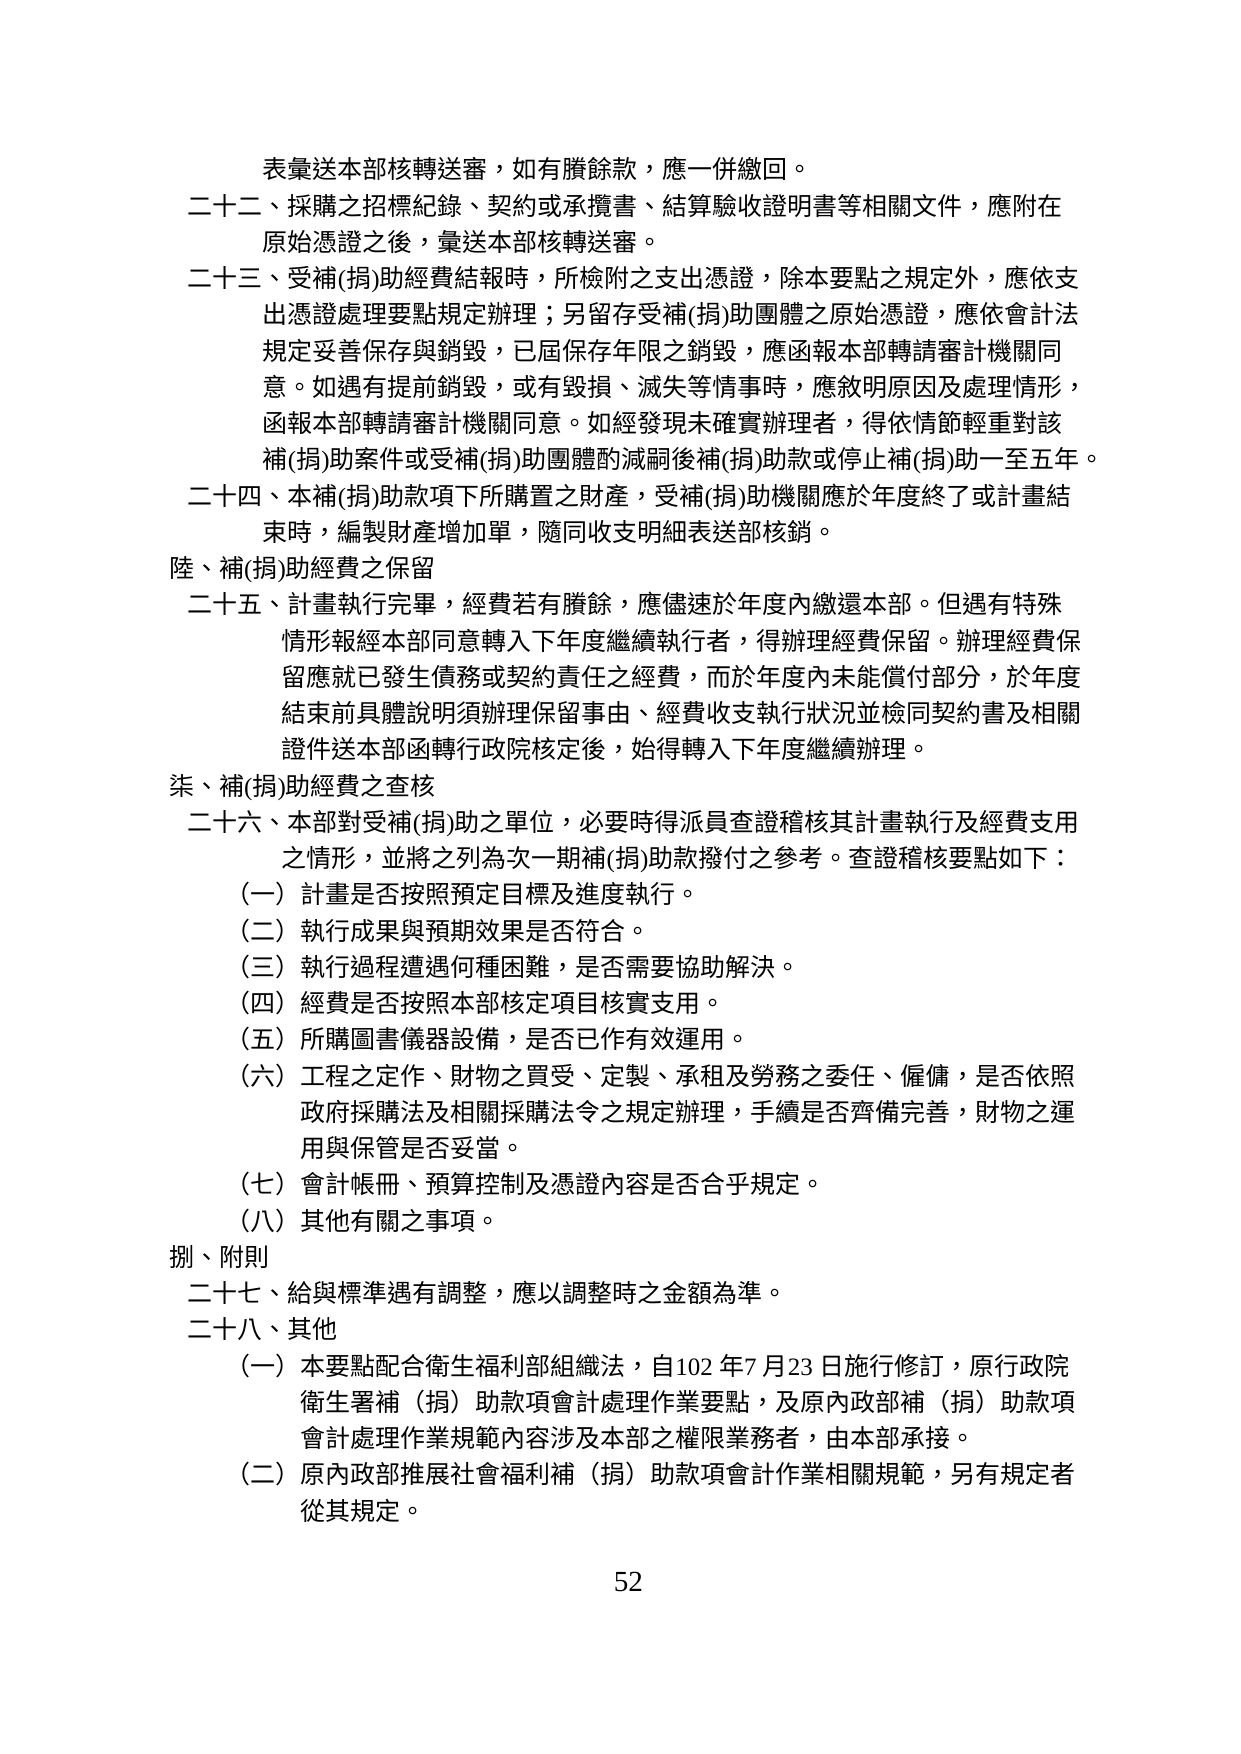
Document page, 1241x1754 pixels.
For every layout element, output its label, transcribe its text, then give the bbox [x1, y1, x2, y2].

text 二十六、本部對受補(捐)助之單位，必要時得派員查證稽核其計畫執行及經費支用之情形，並將之列為次一期補(捐)助款撥付之參考。查證稽核要點如下： [188, 802, 1087, 875]
text 二十二、採購之招標紀錄、契約或承攬書、結算驗收證明書等相關文件，應附在原始憑證之後，彙送本部核轉送審。 [188, 186, 1087, 259]
text （一）計畫是否按照預定目標及進度執行。 [225, 875, 1087, 911]
text 二十七、給與標準遇有調整，應以調整時之金額為準。 [188, 1274, 1087, 1310]
text （三）執行過程遭遇何種困難，是否需要協助解決。 [225, 947, 1087, 984]
text 二十八、其他 [188, 1310, 1087, 1346]
text （二）執行成果與預期效果是否符合。 [225, 911, 1087, 947]
text （六）工程之定作、財物之買受、定製、承租及勞務之委任、僱傭，是否依照政府採購法及相關採購法令之規定辦理，手續是否齊備完善，財物之運用與保管是否妥當。 [225, 1056, 1087, 1165]
text 捌、附則 [169, 1237, 1087, 1274]
text （七）會計帳冊、預算控制及憑證內容是否合乎規定。 [225, 1165, 1087, 1201]
text （五）所購圖書儀器設備，是否已作有效運用。 [225, 1020, 1087, 1056]
text （二）原內政部推展社會福利補（捐）助款項會計作業相關規範，另有規定者從其規定。 [225, 1455, 1087, 1527]
text 二十五、計畫執行完畢，經費若有賸餘，應儘速於年度內繳還本部。但遇有特殊情形報經本部同意轉入下年度繼續執行者，得辦理經費保留。辦理經費保留應就已發生債務或契約責任之經費，而於年度內未能償付部分，於年度結束前具體說明須辦理保留事由、經費收支執行狀況並檢同契約書及相關證件送本部函轉行政院核定後，始得轉入下年度繼續辦理。 [188, 585, 1087, 766]
text 柒、補(捐)助經費之查核 [169, 766, 1087, 802]
text （四）經費是否按照本部核定項目核實支用。 [225, 984, 1087, 1020]
text 陸、補(捐)助經費之保留 [169, 549, 1087, 585]
text （八）其他有關之事項。 [225, 1201, 1087, 1237]
text 二十三、受補(捐)助經費結報時，所檢附之支出憑證，除本要點之規定外，應依支出憑證處理要點規定辦理；另留存受補(捐)助團體之原始憑證，應依會計法規定妥善保存與銷毀，已屆保存年限之銷毀，應函報本部轉請審計機關同意。如遇有提前銷毀，或有毀損、滅失等情事時，應敘明原因及處理情形，函報本部轉請審計機關同意。如經發現未確實辦理者，得依情節輕重對該補(捐)助案件或受補(捐)助團體酌減嗣後補(捐)助款或停止補(捐)助一至五年。 [188, 259, 1087, 476]
text 表彙送本部核轉送審，如有賸餘款，應一併繳回。 [188, 150, 1087, 186]
text （一）本要點配合衛生福利部組織法，自102 年7 月23 日施行修訂，原行政院衛生署補（捐）助款項會計處理作業要點，及原內政部補（捐）助款項會計處理作業規範內容涉及本部之權限業務者，由本部承接。 [225, 1346, 1087, 1455]
text 二十四、本補(捐)助款項下所購置之財產，受補(捐)助機關應於年度終了或計畫結束時，編製財產增加單，隨同收支明細表送部核銷。 [188, 476, 1087, 549]
